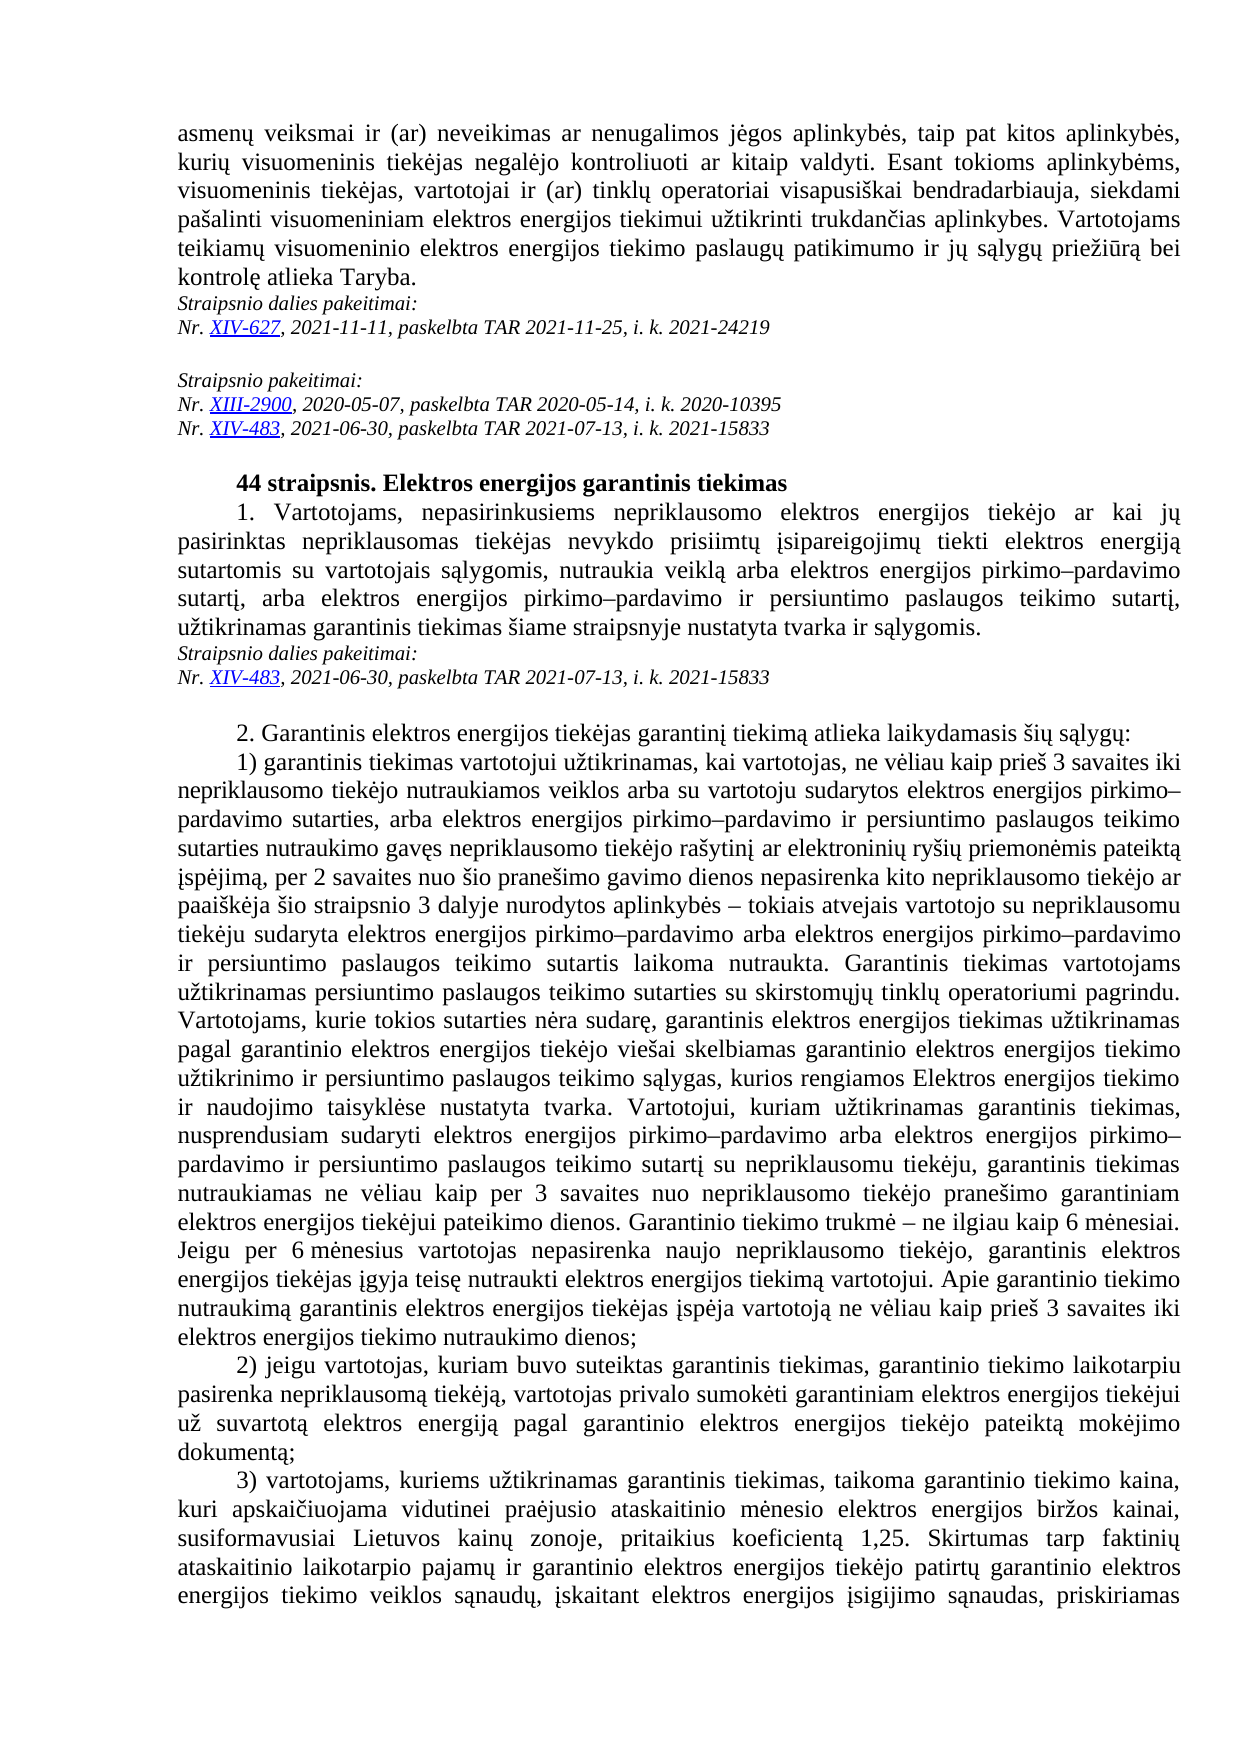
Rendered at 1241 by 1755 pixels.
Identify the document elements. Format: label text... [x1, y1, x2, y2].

text Nr. XIV-483, 2021-06-30, paskelbta TAR 2021-07-13, i. k. 2021-15833 [177, 665, 1181, 689]
text 1) garantinis tiekimas vartotojui užtikrinamas, kai vartotojas, ne vėliau kaip prieš 3 savaites iki nepriklausomo tiekėjo nutraukiamos veiklos arba su vartotoju sudarytos elektros energijos pirkimo–pardavimo sutarties, arba elektros energijos pirkimo–pardavimo ir persiuntimo paslaugos teikimo sutarties nutraukimo gavęs nepriklausomo tiekėjo rašytinį ar elektroninių ryšių priemonėmis pateiktą įspėjimą, per 2 savaites nuo šio pranešimo gavimo dienos nepasirenka kito nepriklausomo tiekėjo ar paaiškėja šio straipsnio 3 dalyje nurodytos aplinkybės – tokiais atvejais vartotojo su nepriklausomu tiekėju sudaryta elektros energijos pirkimo–pardavimo arba elektros energijos pirkimo–pardavimo ir persiuntimo paslaugos teikimo sutartis laikoma nutraukta. Garantinis tiekimas vartotojams užtikrinamas persiuntimo paslaugos teikimo sutarties su skirstomųjų tinklų operatoriumi pagrindu. Vartotojams, kurie tokios sutarties nėra sudarę, garantinis elektros energijos tiekimas užtikrinamas pagal garantinio elektros energijos tiekėjo viešai skelbiamas garantinio elektros energijos tiekimo užtikrinimo ir persiuntimo paslaugos teikimo sąlygas, kurios rengiamos Elektros energijos tiekimo ir naudojimo taisyklėse nustatyta tvarka. Vartotojui, kuriam užtikrinamas garantinis tiekimas, nusprendusiam sudaryti elektros energijos pirkimo–pardavimo arba elektros energijos pirkimo–pardavimo ir persiuntimo paslaugos teikimo sutartį su nepriklausomu tiekėju, garantinis tiekimas nutraukiamas ne vėliau kaip per 3 savaites nuo nepriklausomo tiekėjo pranešimo garantiniam elektros energijos tiekėjui pateikimo dienos. Garantinio tiekimo trukmė – ne ilgiau kaip 6 mėnesiai. Jeigu per 6 mėnesius vartotojas nepasirenka naujo nepriklausomo tiekėjo, garantinis elektros energijos tiekėjas įgyja teisę nutraukti elektros energijos tiekimą vartotojui. Apie garantinio tiekimo nutraukimą garantinis elektros energijos tiekėjas įspėja vartotoją ne vėliau kaip prieš 3 savaites iki elektros energijos tiekimo nutraukimo dienos; [177, 747, 1181, 1350]
text asmenų veiksmai ir (ar) neveikimas ar nenugalimos jėgos aplinkybės, taip pat kitos aplinkybės, kurių visuomeninis tiekėjas negalėjo kontroliuoti ar kitaip valdyti. Esant tokioms aplinkybėms, visuomeninis tiekėjas, vartotojai ir (ar) tinklų operatoriai visapusiškai bendradarbiauja, siekdami pašalinti visuomeniniam elektros energijos tiekimui užtikrinti trukdančias aplinkybes. Vartotojams teikiamų visuomeninio elektros energijos tiekimo paslaugų patikimumo ir jų sąlygų priežiūrą bei kontrolę atlieka Taryba. [177, 118, 1181, 291]
text Straipsnio dalies pakeitimai: [177, 641, 1181, 665]
text Nr. XIV-627, 2021-11-11, paskelbta TAR 2021-11-25, i. k. 2021-24219 [177, 315, 1181, 339]
text Nr. XIII-2900, 2020-05-07, paskelbta TAR 2020-05-14, i. k. 2020-10395 [177, 392, 1181, 416]
text 2. Garantinis elektros energijos tiekėjas garantinį tiekimą atlieka laikydamasis šių sąlygų: [177, 718, 1181, 747]
text Straipsnio dalies pakeitimai: [177, 291, 1181, 315]
text 2) jeigu vartotojas, kuriam buvo suteiktas garantinis tiekimas, garantinio tiekimo laikotarpiu pasirenka nepriklausomą tiekėją, vartotojas privalo sumokėti garantiniam elektros energijos tiekėjui už suvartotą elektros energiją pagal garantinio elektros energijos tiekėjo pateiktą mokėjimo dokumentą; [177, 1350, 1181, 1465]
text 44 straipsnis. Elektros energijos garantinis tiekimas [177, 468, 1181, 497]
text 1. Vartotojams, nepasirinkusiems nepriklausomo elektros energijos tiekėjo ar kai jų pasirinktas nepriklausomas tiekėjas nevykdo prisiimtų įsipareigojimų tiekti elektros energiją sutartomis su vartotojais sąlygomis, nutraukia veiklą arba elektros energijos pirkimo–pardavimo sutartį, arba elektros energijos pirkimo–pardavimo ir persiuntimo paslaugos teikimo sutartį, užtikrinamas garantinis tiekimas šiame straipsnyje nustatyta tvarka ir sąlygomis. [177, 497, 1181, 641]
text Nr. XIV-483, 2021-06-30, paskelbta TAR 2021-07-13, i. k. 2021-15833 [177, 416, 1181, 440]
text 3) vartotojams, kuriems užtikrinamas garantinis tiekimas, taikoma garantinio tiekimo kaina, kuri apskaičiuojama vidutinei praėjusio ataskaitinio mėnesio elektros energijos biržos kainai, susiformavusiai Lietuvos kainų zonoje, pritaikius koeficientą 1,25. Skirtumas tarp faktinių ataskaitinio laikotarpio pajamų ir garantinio elektros energijos tiekėjo patirtų garantinio elektros energijos tiekimo veiklos sąnaudų, įskaitant elektros energijos įsigijimo sąnaudas, priskiriamas [177, 1465, 1181, 1609]
text Straipsnio pakeitimai: [177, 367, 1181, 392]
